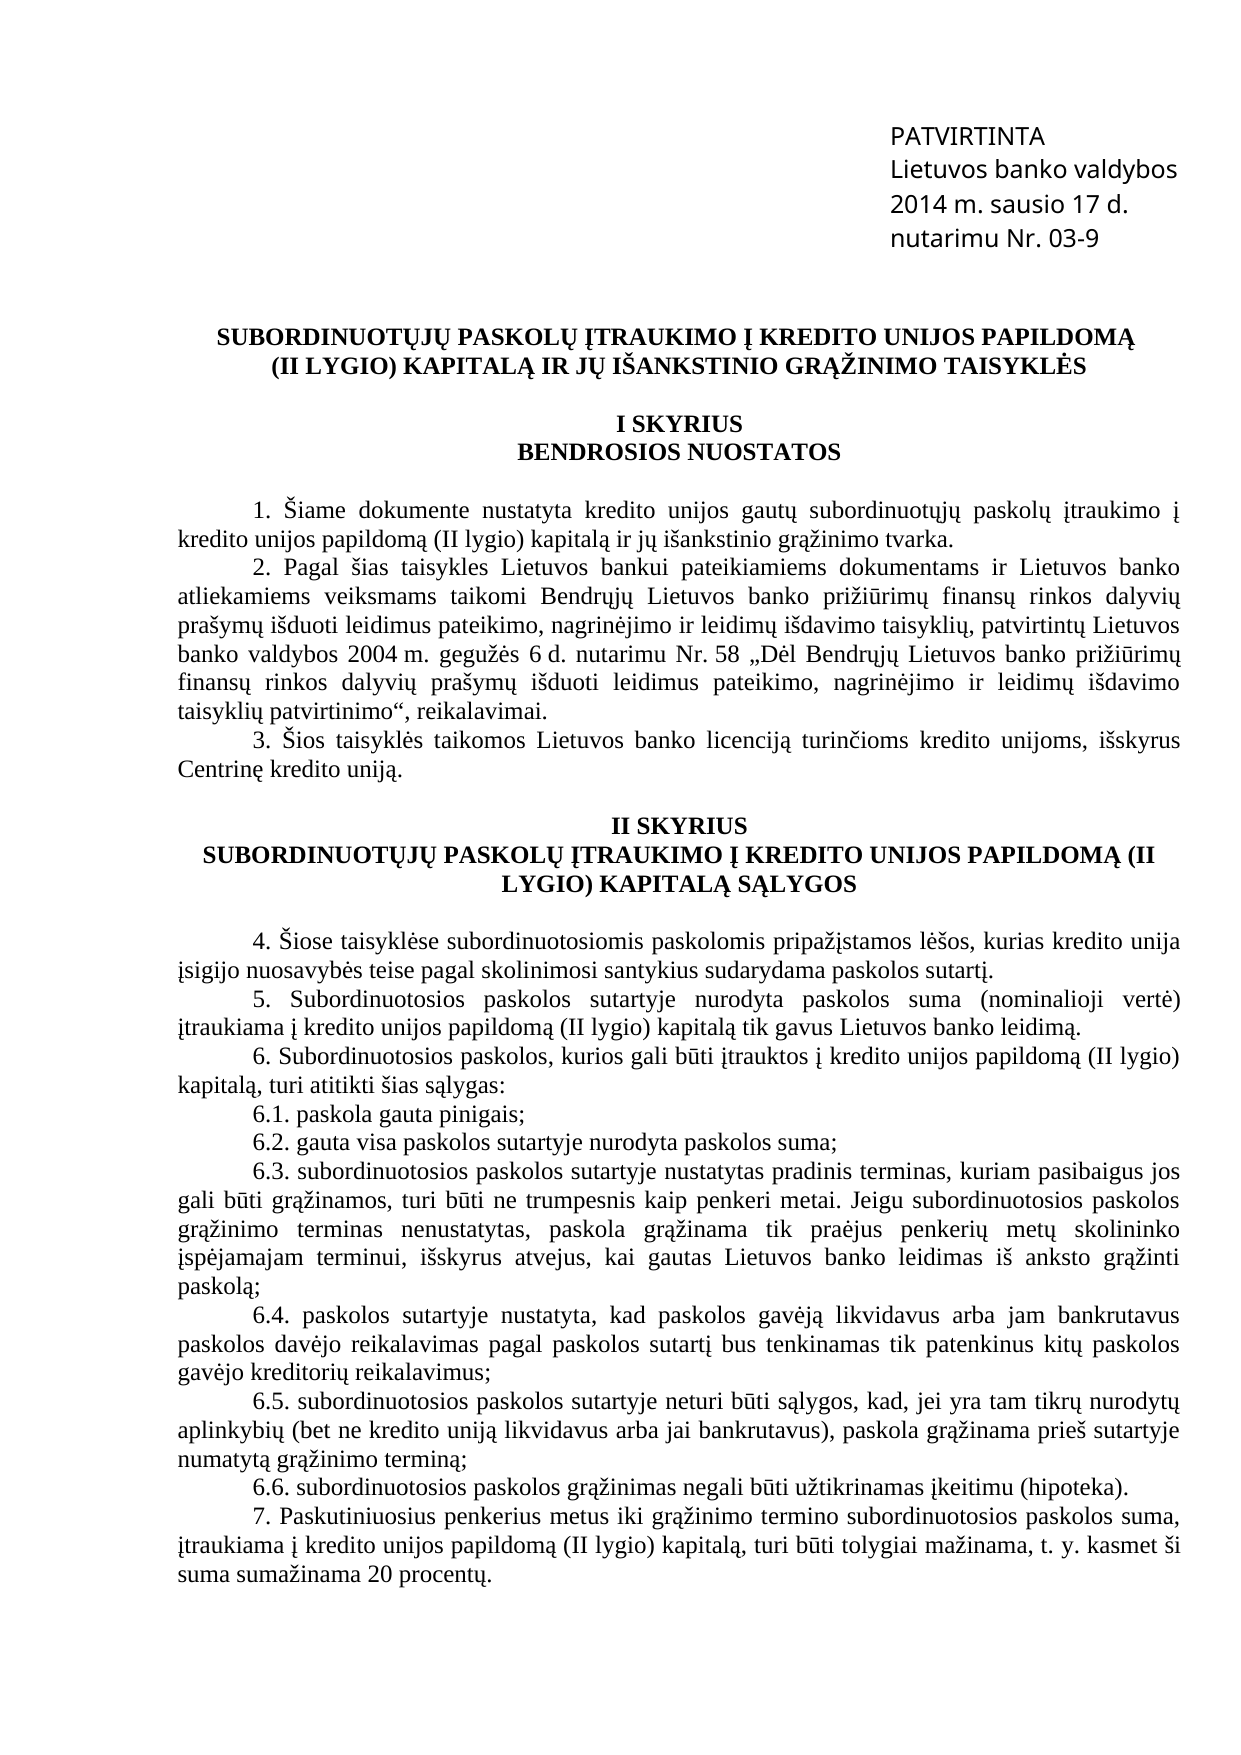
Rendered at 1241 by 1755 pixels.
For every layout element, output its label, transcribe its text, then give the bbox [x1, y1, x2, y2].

text 1. Šiame dokumente nustatyta kredito unijos gautų subordinuotųjų paskolų įtraukimo į kredito unijos papildomą (II lygio) kapitalą ir jų išankstinio grąžinimo tvarka. [177, 495, 1181, 552]
text 5. Subordinuotosios paskolos sutartyje nurodyta paskolos suma (nominalioji vertė) įtraukiama į kredito unijos papildomą (II lygio) kapitalą tik gavus Lietuvos banko leidimą. [177, 984, 1181, 1041]
text nutarimu Nr. 03-9 [890, 220, 1181, 254]
text 6.6. subordinuotosios paskolos grąžinimas negali būti užtikrinamas įkeitimu (hipoteka). [177, 1472, 1181, 1501]
text 6.3. subordinuotosios paskolos sutartyje nustatytas pradinis terminas, kuriam pasibaigus jos gali būti grąžinamos, turi būti ne trumpesnis kaip penkeri metai. Jeigu subordinuotosios paskolos grąžinimo terminas nenustatytas, paskola grąžinama tik praėjus penkerių metų skolininko įspėjamajam terminui, išskyrus atvejus, kai gautas Lietuvos banko leidimas iš anksto grąžinti paskolą; [177, 1156, 1181, 1300]
text (II LYGIO) KAPITALĄ IR JŲ IŠANKSTINIO GRĄŽINIMO TAISYKLĖS [177, 351, 1181, 380]
text 6. Subordinuotosios paskolos, kurios gali būti įtrauktos į kredito unijos papildomą (II lygio) kapitalą, turi atitikti šias sąlygas: [177, 1041, 1181, 1099]
text 6.4. paskolos sutartyje nustatyta, kad paskolos gavėją likvidavus arba jam bankrutavus paskolos davėjo reikalavimas pagal paskolos sutartį bus tenkinamas tik patenkinus kitų paskolos gavėjo kreditorių reikalavimus; [177, 1300, 1181, 1386]
text 6.1. paskola gauta pinigais; [177, 1099, 1181, 1127]
text 2014 m. sausio 17 d. [552, 186, 1181, 220]
text 6.2. gauta visa paskolos sutartyje nurodyta paskolos suma; [177, 1127, 1181, 1156]
text 4. Šiose taisyklėse subordinuotosiomis paskolomis pripažįstamos lėšos, kurias kredito unija įsigijo nuosavybės teise pagal skolinimosi santykius sudarydama paskolos sutartį. [177, 926, 1181, 984]
text 6.5. subordinuotosios paskolos sutartyje neturi būti sąlygos, kad, jei yra tam tikrų nurodytų aplinkybių (bet ne kredito uniją likvidavus arba jai bankrutavus), paskola grąžinama prieš sutartyje numatytą grąžinimo terminą; [177, 1386, 1181, 1472]
text PATVIRTINTA [702, 118, 1181, 152]
text 2. Pagal šias taisykles Lietuvos bankui pateikiamiems dokumentams ir Lietuvos banko atliekamiems veiksmams taikomi Bendrųjų Lietuvos banko prižiūrimų finansų rinkos dalyvių prašymų išduoti leidimus pateikimo, nagrinėjimo ir leidimų išdavimo taisyklių, patvirtintų Lietuvos banko valdybos 2004 m. gegužės 6 d. nutarimu Nr. 58 „Dėl Bendrųjų Lietuvos banko prižiūrimų finansų rinkos dalyvių prašymų išduoti leidimus pateikimo, nagrinėjimo ir leidimų išdavimo taisyklių patvirtinimo“, reikalavimai. [177, 552, 1181, 725]
text 7. Paskutiniuosius penkerius metus iki grąžinimo termino subordinuotosios paskolos suma, įtraukiama į kredito unijos papildomą (II lygio) kapitalą, turi būti tolygiai mažinama, t. y. kasmet ši suma sumažinama 20 procentų. [177, 1501, 1181, 1587]
text SUBORDINUOTŲJŲ PASKOLŲ ĮTRAUKIMO Į KREDITO UNIJOS PAPILDOMĄ [177, 322, 1181, 351]
text SUBORDINUOTŲJŲ PASKOLŲ ĮTRAUKIMO Į KREDITO UNIJOS PAPILDOMĄ (II LYGIO) KAPITALĄ SĄLYGOS [177, 840, 1181, 897]
text 3. Šios taisyklės taikomos Lietuvos banko licenciją turinčioms kredito unijoms, išskyrus Centrinę kredito uniją. [177, 725, 1181, 782]
text II SKYRIUS [177, 811, 1181, 840]
text Lietuvos banko valdybos [777, 152, 1181, 186]
text Bendrosios nuostatos [177, 437, 1181, 466]
text I SKYRIUS [177, 409, 1181, 437]
